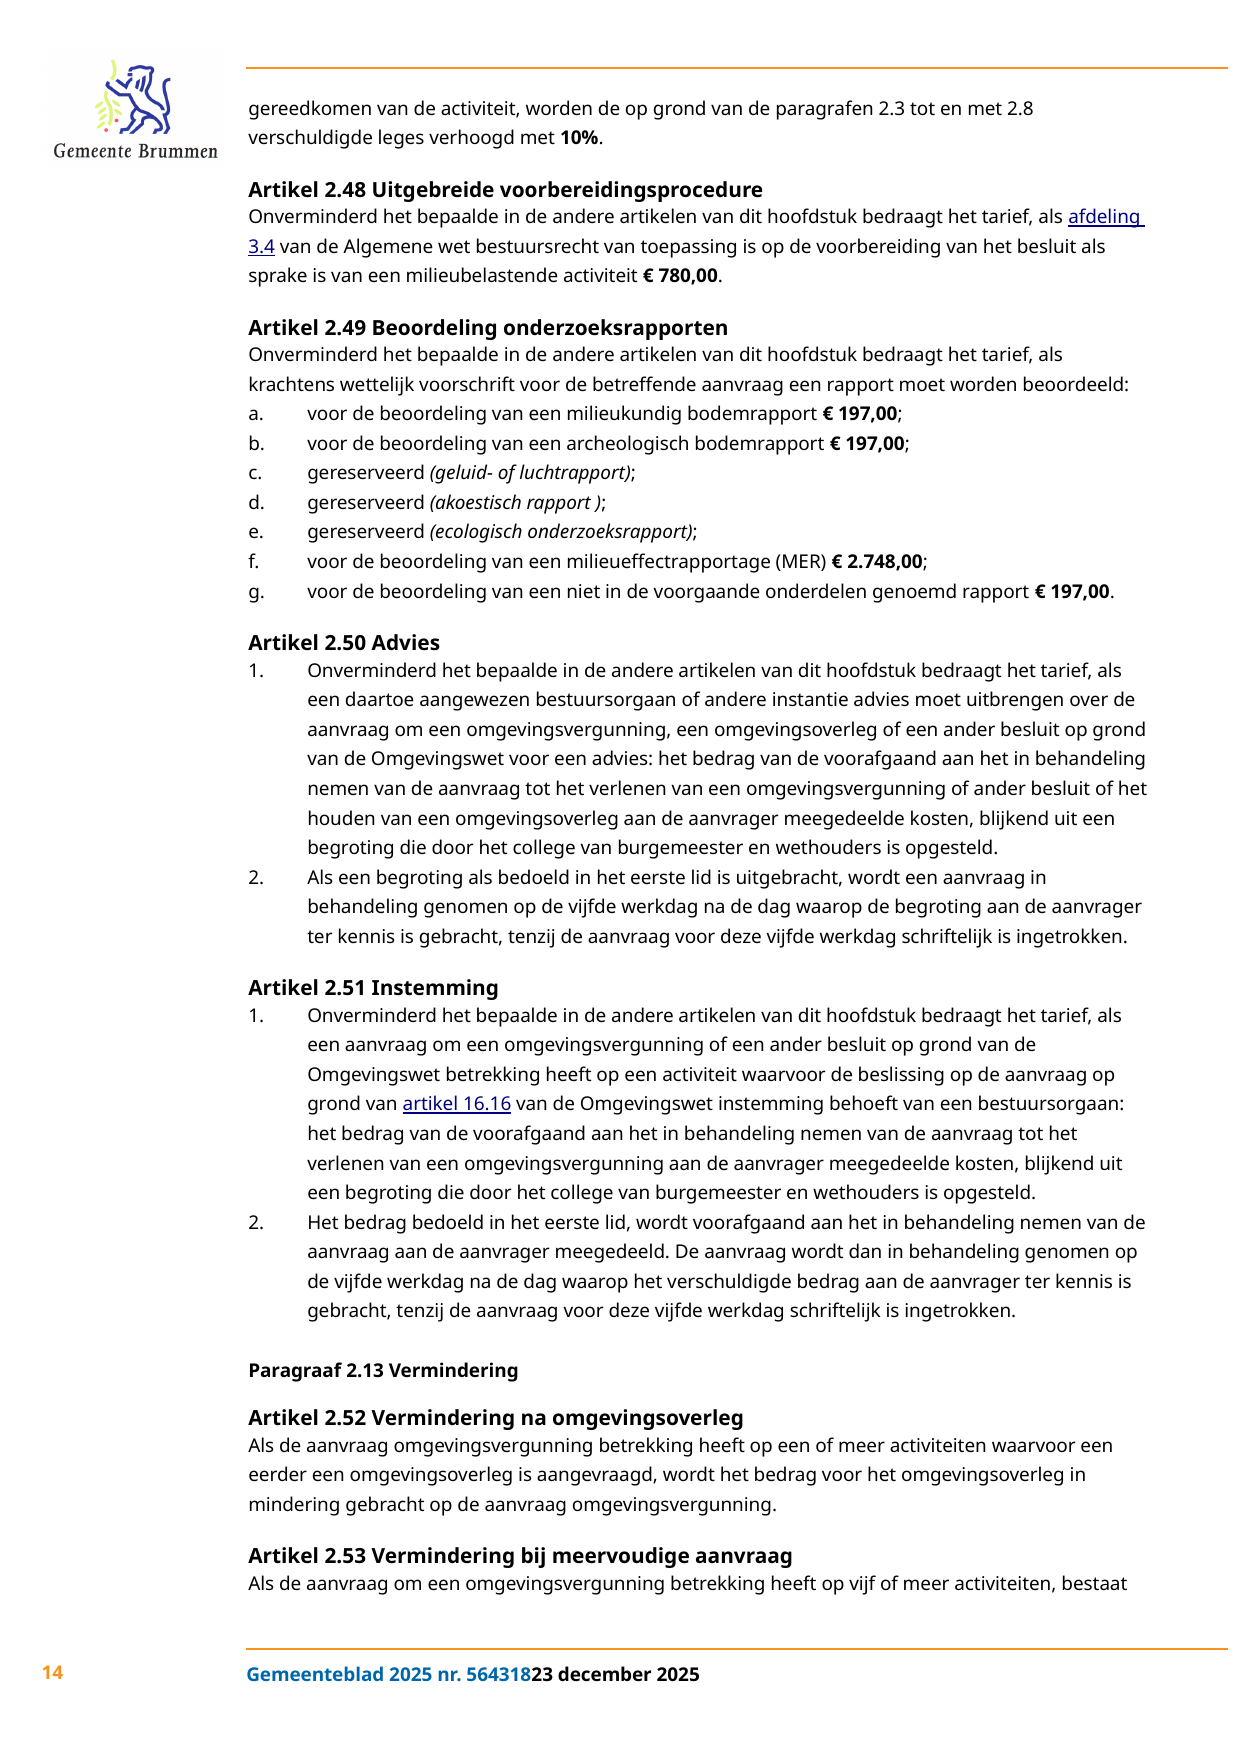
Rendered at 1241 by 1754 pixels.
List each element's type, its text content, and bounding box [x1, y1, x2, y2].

list voor de beoordeling van een milieukundig bodemrapport € 197,00; [248, 400, 1152, 426]
list gereserveerd (akoestisch rapport ); [248, 489, 1152, 515]
list Onverminderd het bepaalde in de andere artikelen van dit hoofdstuk bedraagt het tarief, als een aanvraag om een omgevingsvergunning of een ander besluit op grond van de Omgevingswet betrekking heeft op een activiteit waarvoor de beslissing op de aanvraag op grond van artikel 16.16 van de Omgevingswet instemming behoeft van een bestuursorgaan: het bedrag van de voorafgaand aan het in behandeling nemen van de aanvraag tot het verlenen van een omgevingsvergunning aan de aanvrager meegedeelde kosten, blijkend uit een begroting die door het college van burgemeester en wethouders is opgesteld. [248, 1002, 1152, 1205]
text gereedkomen van de activiteit, worden de op grond van de paragrafen 2.3 tot en met 2.8 verschuldigde leges verhoogd met 10%. [248, 95, 1152, 150]
text Paragraaf 2.13 Vermindering [248, 1357, 1152, 1383]
list voor de beoordeling van een archeologisch bodemrapport € 197,00; [248, 430, 1152, 456]
text Artikel 2.48 Uitgebreide voorbereidingsprocedure [248, 175, 1152, 203]
text Artikel 2.50 Advies [248, 628, 1152, 657]
text Als de aanvraag omgevingsvergunning betrekking heeft op een of meer activiteiten waarvoor een eerder een omgevingsoverleg is aangevraagd, wordt het bedrag voor het omgevingsoverleg in mindering gebracht op de aanvraag omgevingsvergunning. [248, 1432, 1152, 1517]
text Onverminderd het bepaalde in de andere artikelen van dit hoofdstuk bedraagt het tarief, als krachtens wettelijk voorschrift voor de betreffende aanvraag een rapport moet worden beoordeeld: [248, 341, 1152, 397]
picture [41, 47, 231, 172]
text Artikel 2.52 Vermindering na omgevingsoverleg [248, 1403, 1152, 1432]
list Als een begroting als bedoeld in het eerste lid is uitgebracht, wordt een aanvraag in behandeling genomen op de vijfde werkdag na de dag waarop de begroting aan de aanvrager ter kennis is gebracht, tenzij de aanvraag voor deze vijfde werkdag schriftelijk is ingetrokken. [248, 864, 1152, 949]
list voor de beoordeling van een niet in de voorgaande onderdelen genoemd rapport € 197,00. [248, 578, 1152, 604]
list Het bedrag bedoeld in het eerste lid, wordt voorafgaand aan het in behandeling nemen van de aanvraag aan de aanvrager meegedeeld. De aanvraag wordt dan in behandeling genomen op de vijfde werkdag na de dag waarop het verschuldigde bedrag aan de aanvrager ter kennis is gebracht, tenzij de aanvraag voor deze vijfde werkdag schriftelijk is ingetrokken. [248, 1209, 1152, 1323]
text Onverminderd het bepaalde in de andere artikelen van dit hoofdstuk bedraagt het tarief, als afdeling 3.4 van de Algemene wet bestuursrecht van toepassing is op de voorbereiding van het besluit als sprake is van een milieubelastende activiteit € 780,00. [248, 203, 1152, 288]
list voor de beoordeling van een milieueffectrapportage (MER) € 2.748,00; [248, 548, 1152, 574]
text Artikel 2.53 Vermindering bij meervoudige aanvraag [248, 1541, 1152, 1570]
text Als de aanvraag om een omgevingsvergunning betrekking heeft op vijf of meer activiteiten, bestaat [248, 1570, 1152, 1596]
text Artikel 2.51 Instemming [248, 973, 1152, 1002]
list gereserveerd (ecologisch onderzoeksrapport); [248, 519, 1152, 544]
list gereserveerd (geluid- of luchtrapport); [248, 459, 1152, 485]
text Artikel 2.49 Beoordeling onderzoeksrapporten [248, 313, 1152, 341]
list Onverminderd het bepaalde in de andere artikelen van dit hoofdstuk bedraagt het tarief, als een daartoe aangewezen bestuursorgaan of andere instantie advies moet uitbrengen over de aanvraag om een omgevingsvergunning, een omgevingsoverleg of een ander besluit op grond van de Omgevingswet voor een advies: het bedrag van de voorafgaand aan het in behandeling nemen van de aanvraag tot het verlenen van een omgevingsvergunning of ander besluit of het houden van een omgevingsoverleg aan de aanvrager meegedeelde kosten, blijkend uit een begroting die door het college van burgemeester en wethouders is opgesteld. [248, 657, 1152, 860]
